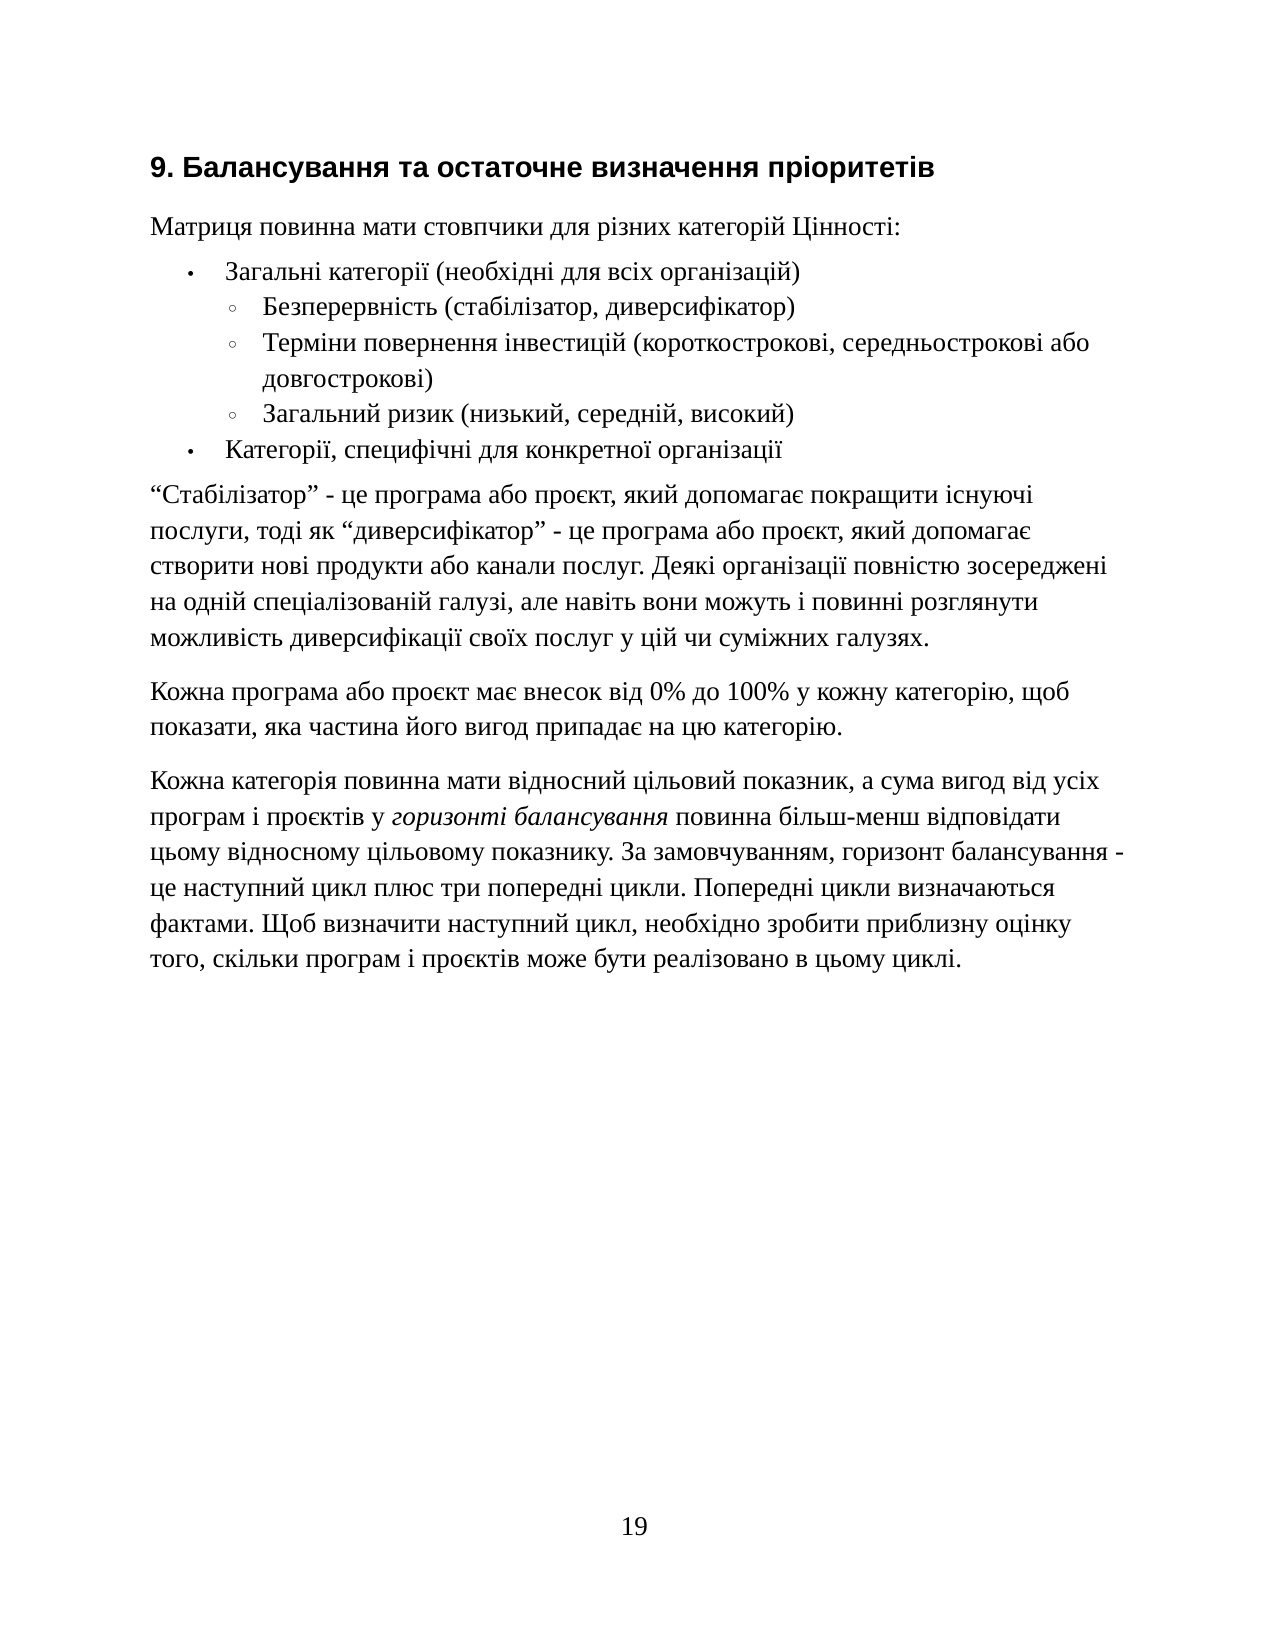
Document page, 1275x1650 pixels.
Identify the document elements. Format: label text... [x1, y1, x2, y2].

text Кожна програма або проєкт має внесок від 0% до 100% у кожну категорію, щоб показати, яка частина його вигод припадає на цю категорію. [150, 674, 1125, 741]
list Загальні категорії (необхідні для всіх організацій) [187, 255, 1125, 286]
subtitle 9. Балансування та остаточне визначення пріоритетів [150, 150, 1125, 183]
list Терміни повернення інвестицій (короткострокові, середньострокові або довгострокові) [225, 326, 1125, 393]
text “Стабілізатор” - це програма або проєкт, який допомагає покращити існуючі послуги, тоді як “диверсифікатор” - це програма або проєкт, який допомагає створити нові продукти або канали послуг. Деякі організації повністю зосереджені на одній спеціалізованій галузі, але навіть вони можуть і повинні розглянути можливість диверсифікації своїх послуг у цій чи суміжних галузях. [150, 478, 1125, 652]
list Загальний ризик (низький, середній, високий) [225, 398, 1125, 429]
list Категорії, специфічні для конкретної організації [187, 433, 1125, 464]
text Кожна категорія повинна мати відносний цільовий показник, а сума вигод від усіх програм і проєктів у горизонті балансування повинна більш-менш відповідати цьому відносному цільовому показнику. За замовчуванням, горизонт балансування - це наступний цикл плюс три попередні цикли. Попередні цикли визначаються фактами. Щоб визначити наступний цикл, необхідно зробити приблизну оцінку того, скільки програм і проєктів може бути реалізовано в цьому циклі. [150, 764, 1125, 974]
text Матриця повинна мати стовпчики для різних категорій Цінності: [150, 210, 1125, 241]
list Безперервність (стабілізатор, диверсифікатор) [225, 290, 1125, 322]
